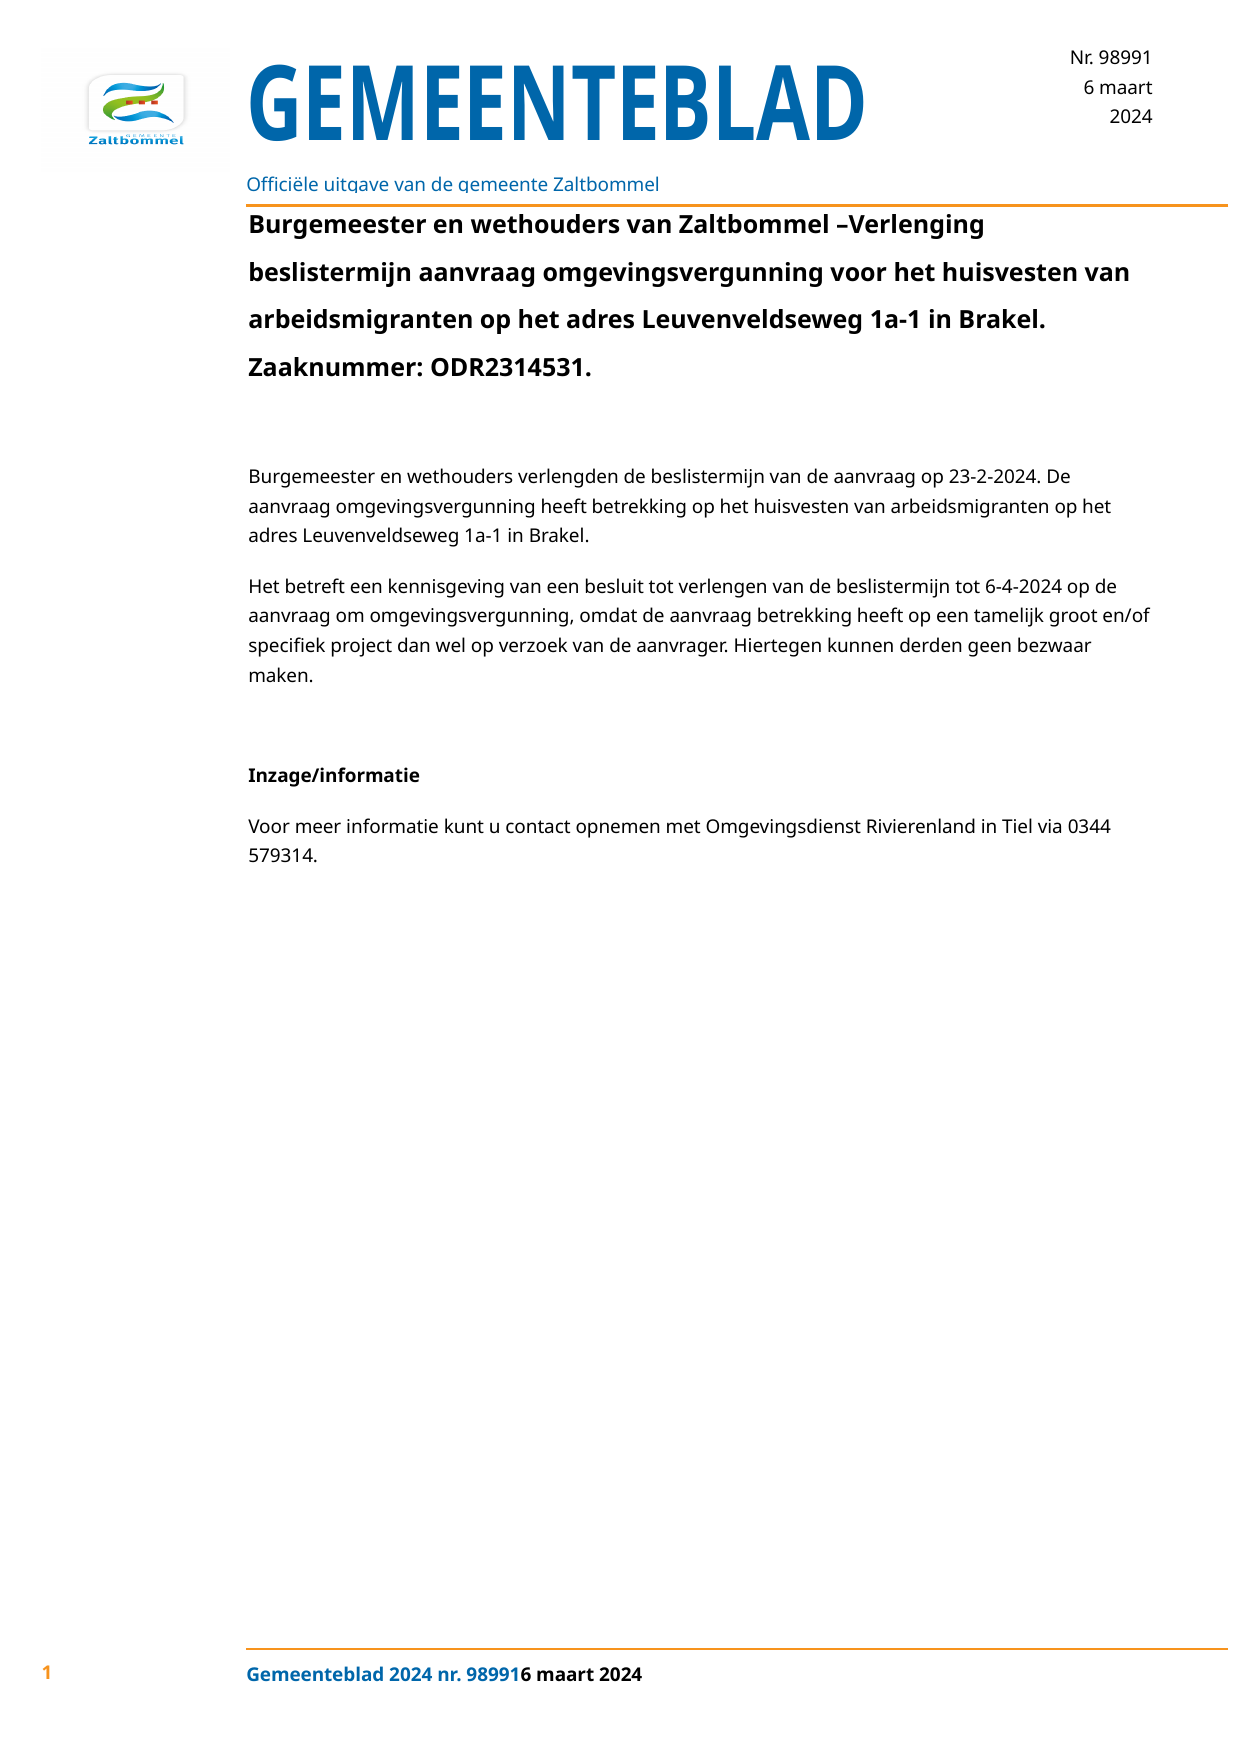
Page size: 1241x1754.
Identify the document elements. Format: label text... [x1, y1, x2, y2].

text Het betreft een kennisgeving van een besluit tot verlengen van de beslistermijn tot 6-4-2024 op de aanvraag om omgevingsvergunning, omdat de aanvraag betrekking heeft op een tamelijk groot en/of specifiek project dan wel op verzoek van de aanvrager. Hiertegen kunnen derden geen bezwaar maken. [248, 573, 1152, 688]
text Burgemeester en wethouders van Zaltbommel –Verlenging beslistermijn aanvraag omgevingsvergunning voor het huisvesten van arbeidsmigranten op het adres Leuvenveldseweg 1a-1 in Brakel. Zaaknummer: ODR2314531. [248, 207, 1152, 384]
picture [41, 47, 231, 172]
text Inzage/informatie [248, 763, 1152, 788]
text Voor meer informatie kunt u contact opnemen met Omgevingsdienst Rivierenland in Tiel via 0344 579314. [248, 813, 1152, 868]
text Burgemeester en wethouders verlengden de beslistermijn van de aanvraag op 23-2-2024. De aanvraag omgevingsvergunning heeft betrekking op het huisvesten van arbeidsmigranten op het adres Leuvenveldseweg 1a-1 in Brakel. [248, 463, 1152, 548]
